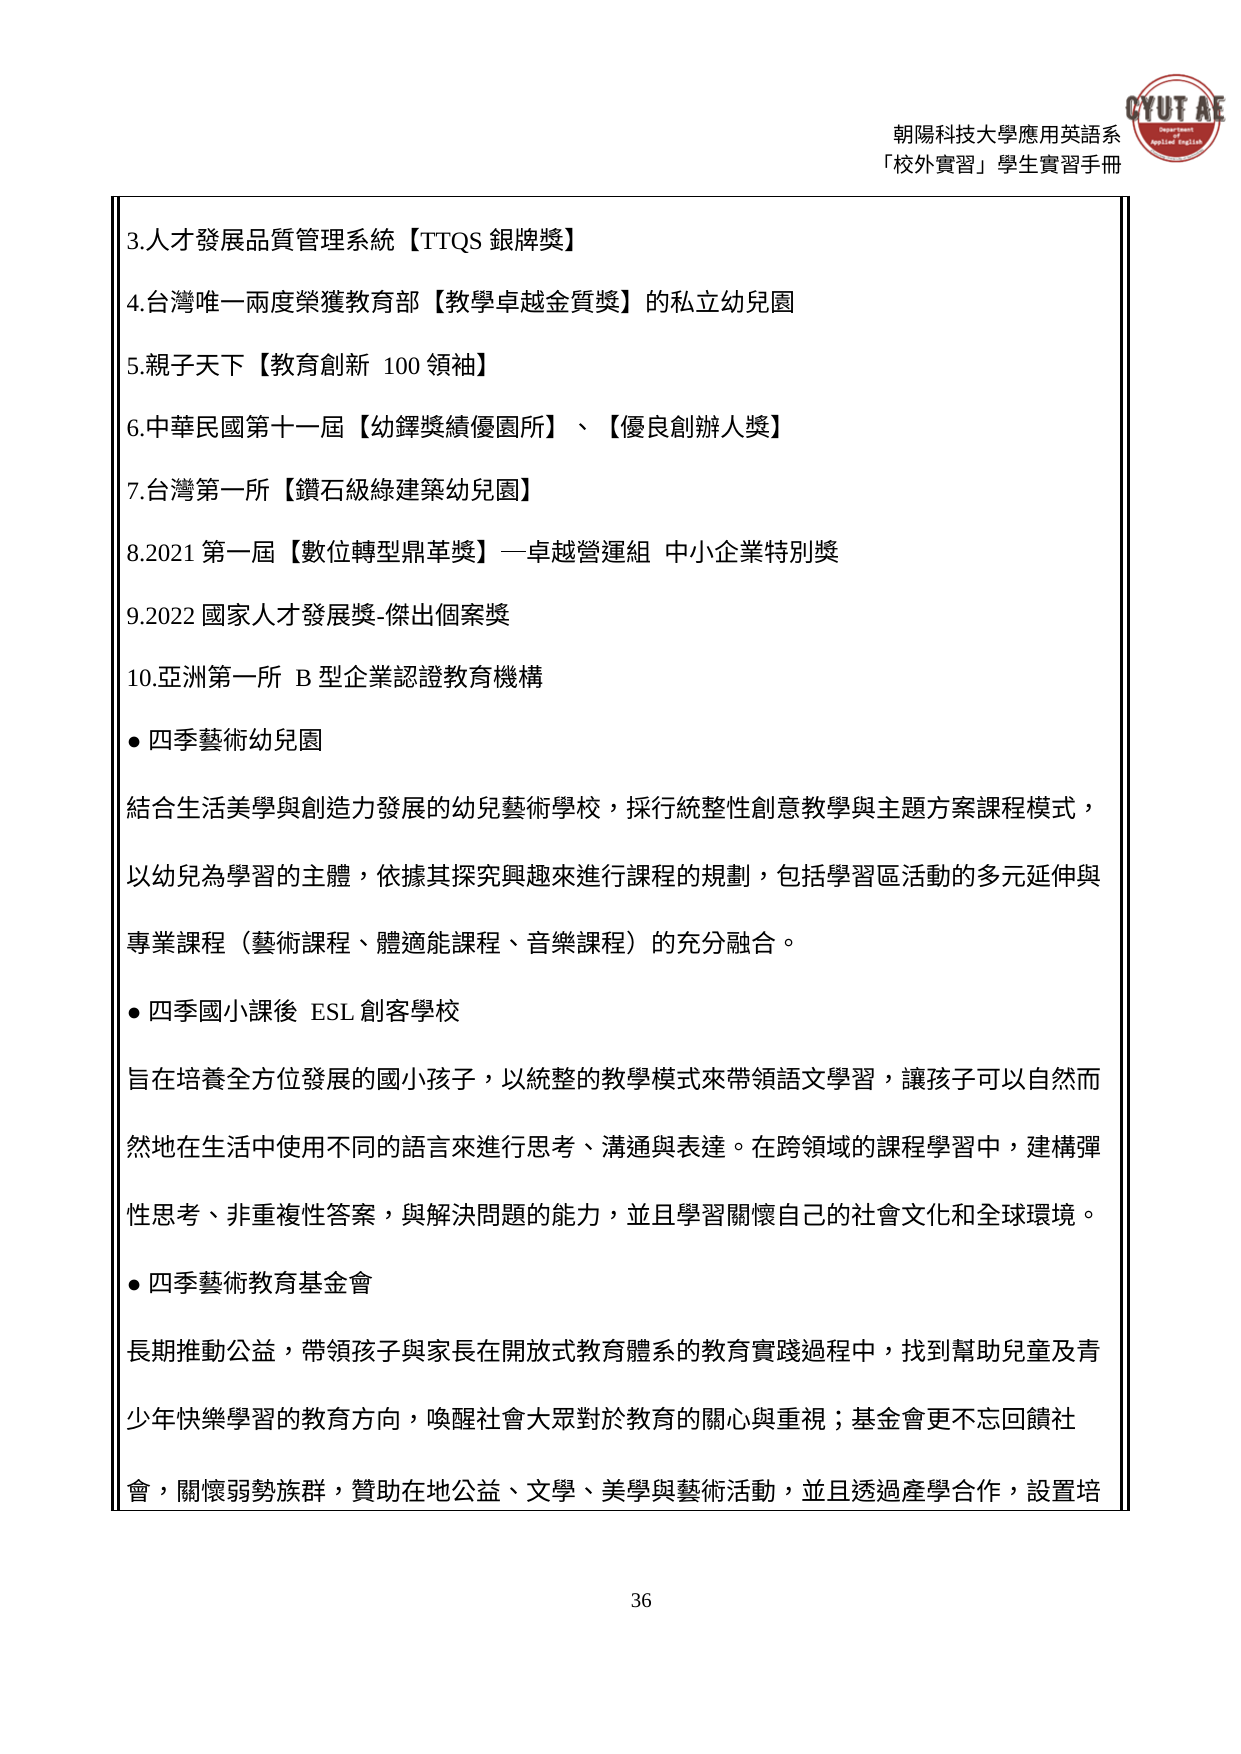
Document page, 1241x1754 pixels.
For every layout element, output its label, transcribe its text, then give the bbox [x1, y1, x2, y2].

table_cell 3.人才發展品質管理系統【TTQS 銀牌獎】 4.台灣唯一兩度榮獲教育部【教學卓越金質獎】的私立幼兒園 5.親子天下【教育創新 100 領袖】 6.中華民國第十一屆【幼鐸獎績優園所】、【優良創辦人獎】 7.台灣第一所【鑽石級綠建築幼兒園】 8.2021 第一屆【數位轉型鼎革獎】─卓越營運組 中小企業特別獎 9.2022 國家人才發展獎-傑出個案獎 10.亞洲第一所 B 型企業認證教育機構 ● 四季藝術幼兒園 結合生活美學與創造力發展的幼兒藝術學校，採行統整性創意教學與主題方案課程模式， 以幼兒為學習的主體，依據其探究興趣來進行課程的規劃，包括學習區活動的多元延伸與 專業課程（藝術課程、體適能課程、音樂課程）的充分融合。 ● 四季國小課後 ESL 創客學校 旨在培養全方位發展的國小孩子，以統整的教學模式來帶領語文學習，讓孩子可以自然而 然地在生活中使用不同的語言來進行思考、溝通與表達。在跨領域的課程學習中，建構彈 性思考、非重複性答案，與解決問題的能力，並且學習關懷自己的社會文化和全球環境。 ● 四季藝術教育基金會 長期推動公益，帶領孩子與家長在開放式教育體系的教育實踐過程中，找到幫助兒童及青 少年快樂學習的教育方向，喚醒社會大眾對於教育的關心與重視；基金會更不忘回饋社會，關懷弱勢族群，贊助在地公益、文學、美學與藝術活動，並且透過產學合作，設置培 [120, 197, 1120, 1510]
